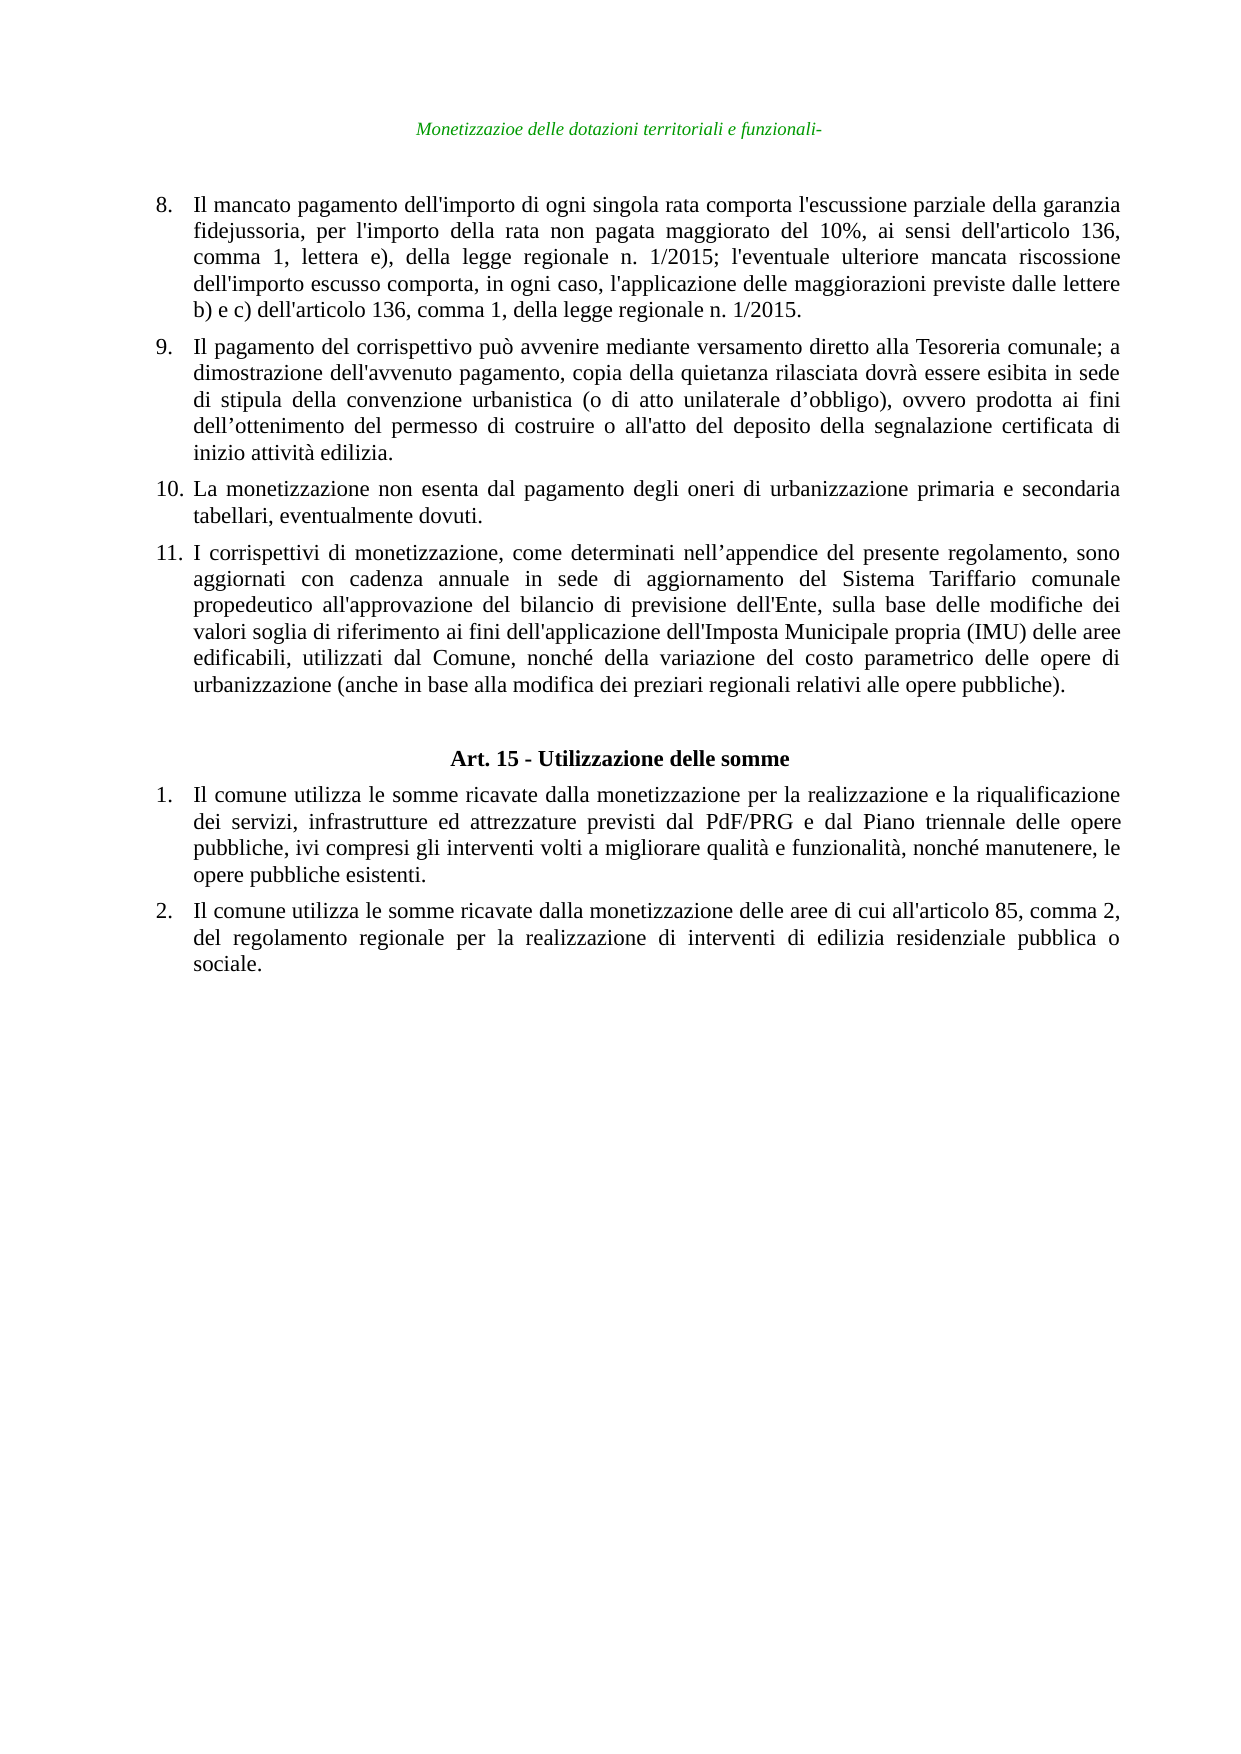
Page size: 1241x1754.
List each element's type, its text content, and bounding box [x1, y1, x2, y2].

list Il comune utilizza le somme ricavate dalla monetizzazione per la realizzazione e la riqualificazione dei servizi, infrastrutture ed attrezzature previsti dal PdF/PRG e dal Piano triennale delle opere pubbliche, ivi compresi gli interventi volti a migliorare qualità e funzionalità, nonché manutenere, le opere pubbliche esistenti. [156, 782, 1122, 887]
list La monetizzazione non esenta dal pagamento degli oneri di urbanizzazione primaria e secondaria tabellari, eventualmente dovuti. [156, 476, 1122, 528]
list Il comune utilizza le somme ricavate dalla monetizzazione delle aree di cui all'articolo 85, comma 2, del regolamento regionale per la realizzazione di interventi di edilizia residenziale pubblica o sociale. [156, 898, 1122, 977]
list I corrispettivi di monetizzazione, come determinati nell’appendice del presente regolamento, sono aggiornati con cadenza annuale in sede di aggiornamento del Sistema Tariffario comunale propedeutico all'approvazione del bilancio di previsione dell'Ente, sulla base delle modifiche dei valori soglia di riferimento ai fini dell'applicazione dell'Imposta Municipale propria (IMU) delle aree edificabili, utilizzati dal Comune, nonché della variazione del costo parametrico delle opere di urbanizzazione (anche in base alla modifica dei preziari regionali relativi alle opere pubbliche). [156, 539, 1122, 697]
list Il mancato pagamento dell'importo di ogni singola rata comporta l'escussione parziale della garanzia fidejussoria, per l'importo della rata non pagata maggiorato del 10%, ai sensi dell'articolo 136, comma 1, lettera e), della legge regionale n. 1/2015; l'eventuale ulteriore mancata riscossione dell'importo escusso comporta, in ogni caso, l'applicazione delle maggiorazioni previste dalle lettere b) e c) dell'articolo 136, comma 1, della legge regionale n. 1/2015. [156, 191, 1122, 322]
list Il pagamento del corrispettivo può avvenire mediante versamento diretto alla Tesoreria comunale; a dimostrazione dell'avvenuto pagamento, copia della quietanza rilasciata dovrà essere esibita in sede di stipula della convenzione urbanistica (o di atto unilaterale d’obbligo), ovvero prodotta ai fini dell’ottenimento del permesso di costruire o all'atto del deposito della segnalazione certificata di inizio attività edilizia. [156, 333, 1122, 465]
text Art. 15 - Utilizzazione delle somme [118, 744, 1122, 771]
